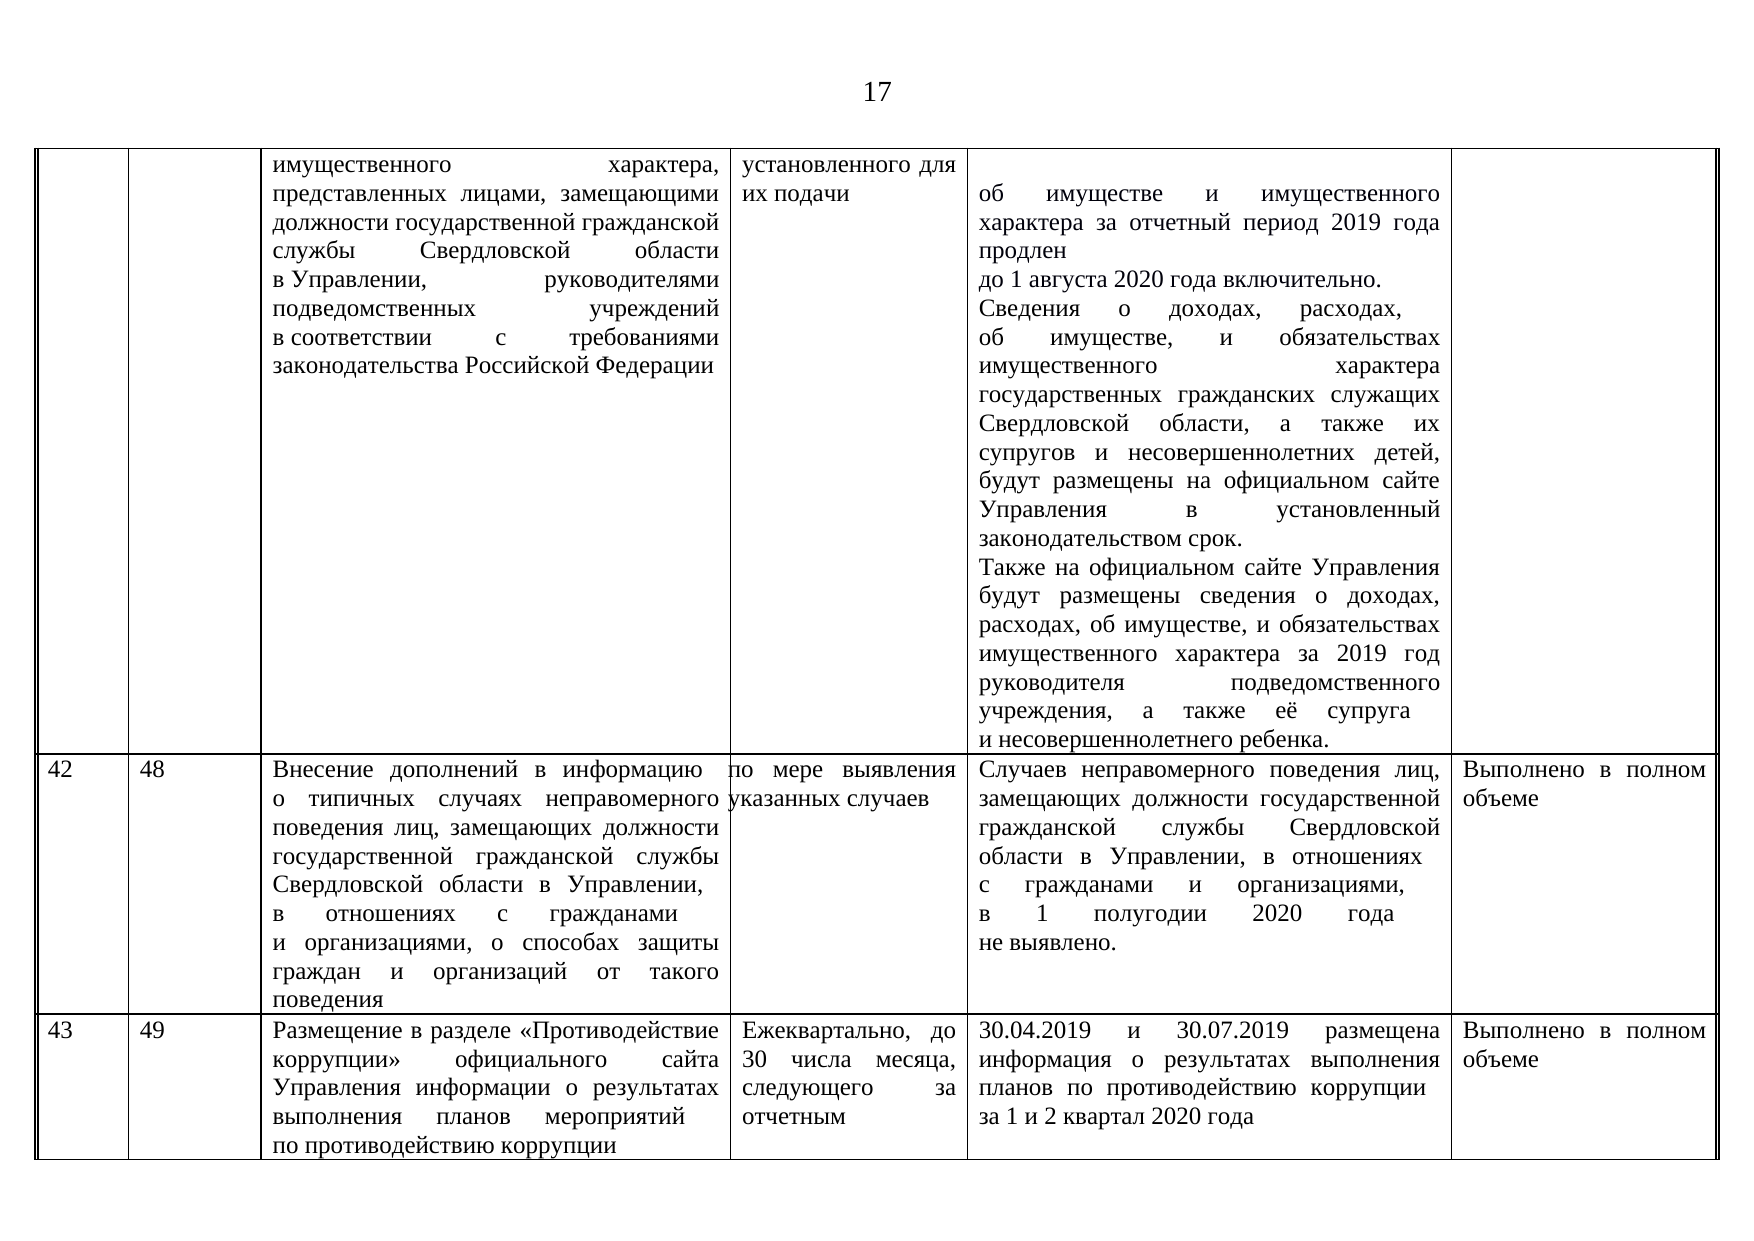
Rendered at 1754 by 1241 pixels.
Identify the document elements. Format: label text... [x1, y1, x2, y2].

table_cell 48 [129, 755, 260, 1013]
table_cell [129, 149, 260, 753]
table_cell Выполнено в полном объеме [1452, 1015, 1715, 1159]
table_cell 43 [39, 1015, 128, 1159]
table_cell [1452, 149, 1715, 753]
table_cell установленного для их подачи [731, 149, 967, 753]
table_cell Размещение в разделе «Противодействие коррупции» официального сайта Управления информации о результатах выполнения планов мероприятий по противодействию коррупции [262, 1015, 730, 1159]
table_cell об имуществе и имущественного характера за отчетный период 2019 года продлен до 1 августа 2020 года включительно. Сведения о доходах, расходах, об имуществе, и обязательствах имущественного характера государственных гражданских служащих Свердловской области, а также их супругов и несовершеннолетних детей, будут размещены на официальном сайте Управления в установленный законодательством срок. Также на официальном сайте Управления будут размещены сведения о доходах, расходах, об имуществе, и обязательствах имущественного характера за 2019 год руководителя подведомственного учреждения, а также её супруга и несовершеннолетнего ребенка. [968, 149, 1451, 753]
table_cell по мере выявления указанных случаев [731, 755, 967, 1013]
table_cell Выполнено в полном объеме [1452, 755, 1715, 1013]
table_cell 30.04.2019 и 30.07.2019 размещена информация о результатах выполнения планов по противодействию коррупции за 1 и 2 квартал 2020 года [968, 1015, 1451, 1159]
table_cell имущественного характера, представленных лицами, замещающими должности государственной гражданской службы Свердловской области в Управлении, руководителями подведомственных учреждений в соответствии с требованиями законодательства Российской Федерации [262, 149, 730, 753]
table_cell Внесение дополнений в информацию о типичных случаях неправомерного поведения лиц, замещающих должности государственной гражданской службы Свердловской области в Управлении, в отношениях с гражданами и организациями, о способах защиты граждан и организаций от такого поведения [262, 755, 730, 1013]
table_cell 49 [129, 1015, 260, 1159]
table_cell 42 [39, 755, 128, 1013]
table_cell Ежеквартально, до 30 числа месяца, следующего за отчетным [731, 1015, 967, 1159]
table_cell Случаев неправомерного поведения лиц, замещающих должности государственной гражданской службы Свердловской области в Управлении, в отношениях с гражданами и организациями, в 1 полугодии 2020 года не выявлено. [968, 755, 1451, 1013]
table_cell [39, 149, 128, 753]
